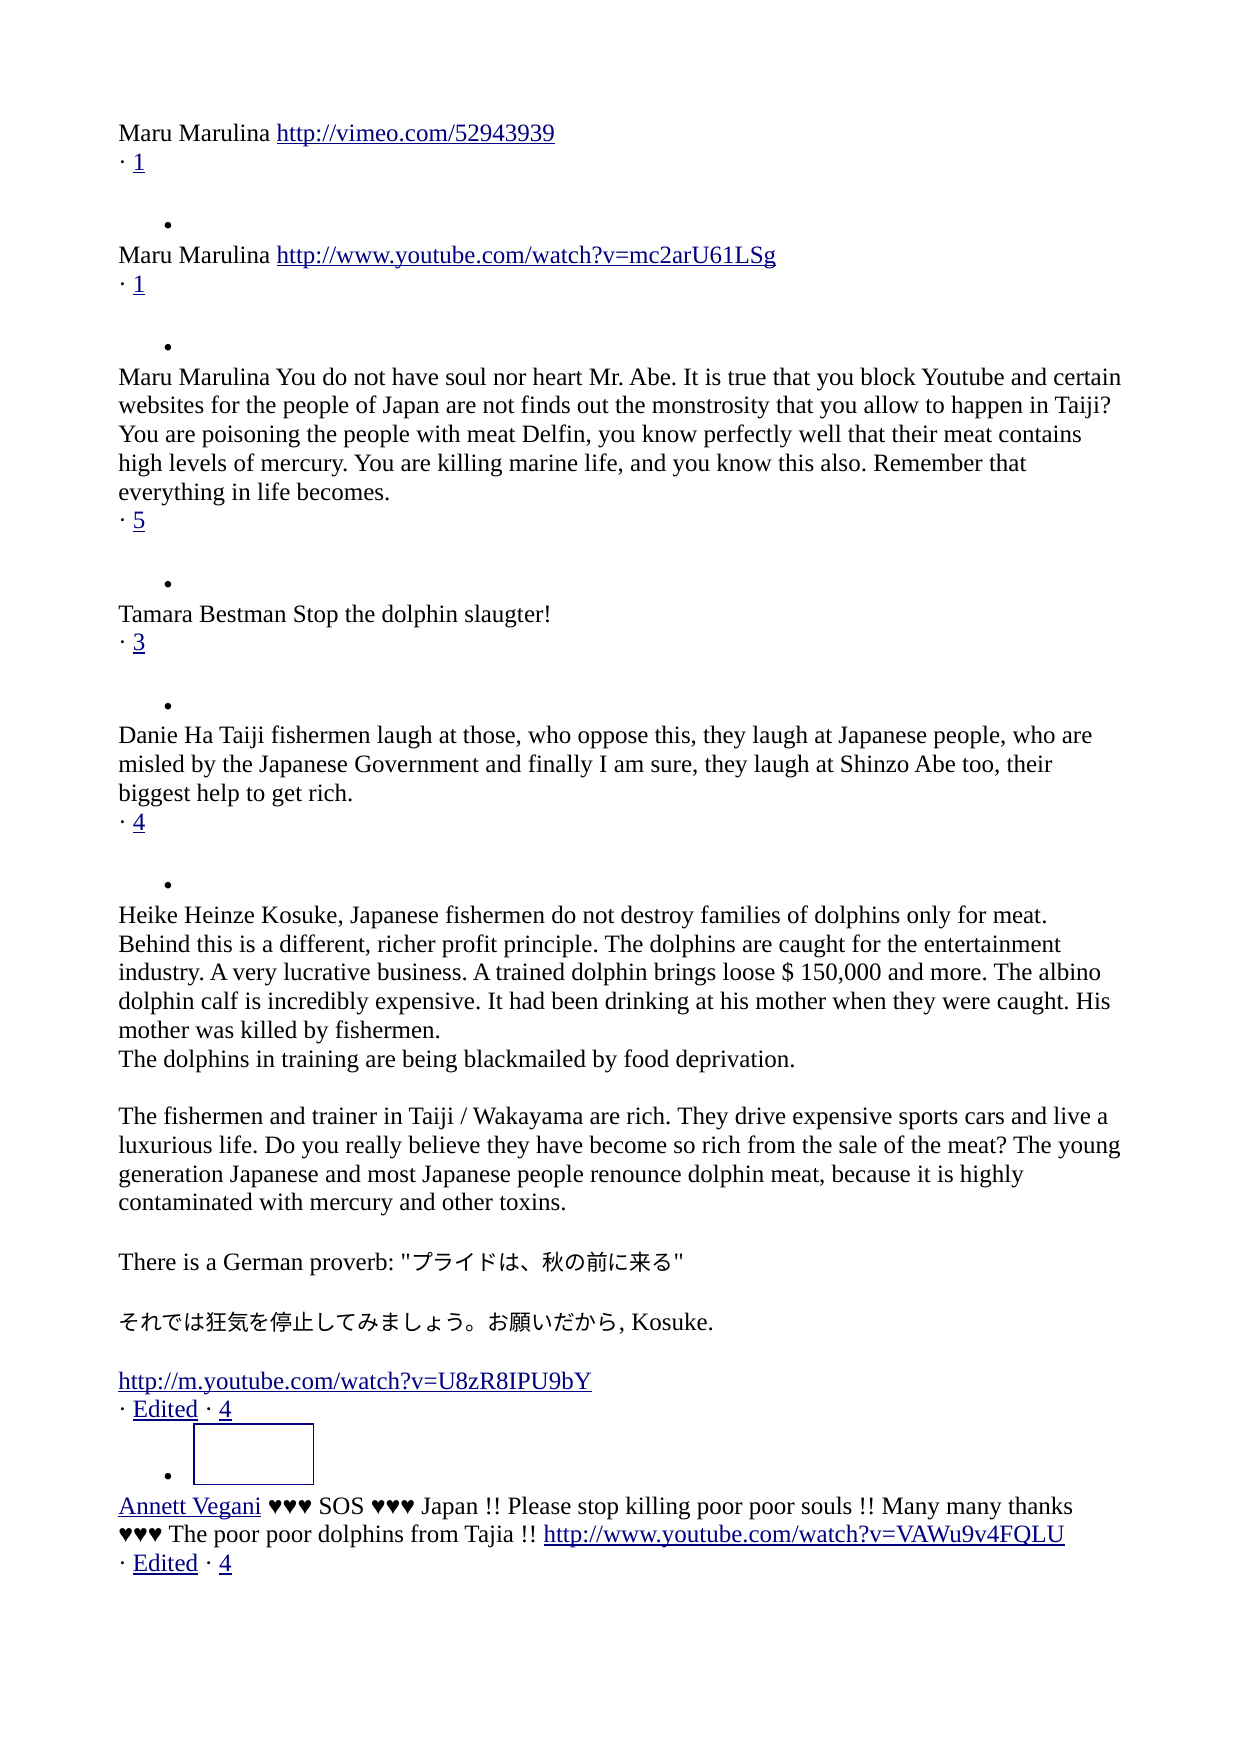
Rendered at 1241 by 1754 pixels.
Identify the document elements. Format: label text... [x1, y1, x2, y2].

text · 1 [118, 147, 1122, 176]
text Maru Marulina You do not have soul nor heart Mr. Abe. It is true that you block Youtube and certain websites for the people of Japan are not finds out the monstrosity that you allow to happen in Taiji? You are poisoning the people with meat Delfin, you know perfectly well that their meat contains high levels of mercury. You are killing marine life, and you know this also. Remember that everything in life becomes. [118, 362, 1122, 506]
text · 1 [118, 269, 1122, 297]
text · Edited · 4 [118, 1548, 1122, 1577]
text Heike Heinze Kosuke, Japanese fishermen do not destroy families of dolphins only for meat. Behind this is a different, richer profit principle. The dolphins are caught for the entertainment industry. A very lucrative business. A trained dolphin brings loose $ 150,000 and more. The albino dolphin calf is incredibly expensive. It had been drinking at his mother when they were caught. His mother was killed by fishermen. The dolphins in training are being blackmailed by food deprivation. The fishermen and trainer in Taiji / Wakayama are rich. They drive expensive sports cars and live a luxurious life. Do you really believe they have become so rich from the sale of the meat? The young generation Japanese and most Japanese people renounce dolphin meat, because it is highly contaminated with mercury and other toxins. There is a German proverb: "プライドは、秋の前に来る" それでは狂気を停止してみましょう。お願いだから, Kosuke. http://m.youtube.com/watch?v=U8zR8IPU9bY [118, 900, 1122, 1394]
text · 5 [118, 506, 1122, 534]
text · Edited · 4 [118, 1394, 1122, 1423]
text Danie Ha Taiji fishermen laugh at those, who oppose this, they laugh at Japanese people, who are misled by the Japanese Government and finally I am sure, they laugh at Shinzo Abe too, their biggest help to get rich. [118, 721, 1122, 807]
text · 4 [118, 807, 1122, 836]
text Annett Vegani ♥♥♥ SOS ♥♥♥ Japan !! Please stop killing poor poor souls !! Many many thanks ♥♥♥ The poor poor dolphins from Tajia !! http://www.youtube.com/watch?v=VAWu9v4FQLU [118, 1491, 1122, 1548]
text Maru Marulina http://vimeo.com/52943939 [118, 118, 1122, 147]
text Tamara Bestman Stop the dolphin slaugter! [118, 599, 1122, 627]
text · 3 [118, 627, 1122, 656]
text Maru Marulina http://www.youtube.com/watch?v=mc2arU61LSg [118, 240, 1122, 269]
